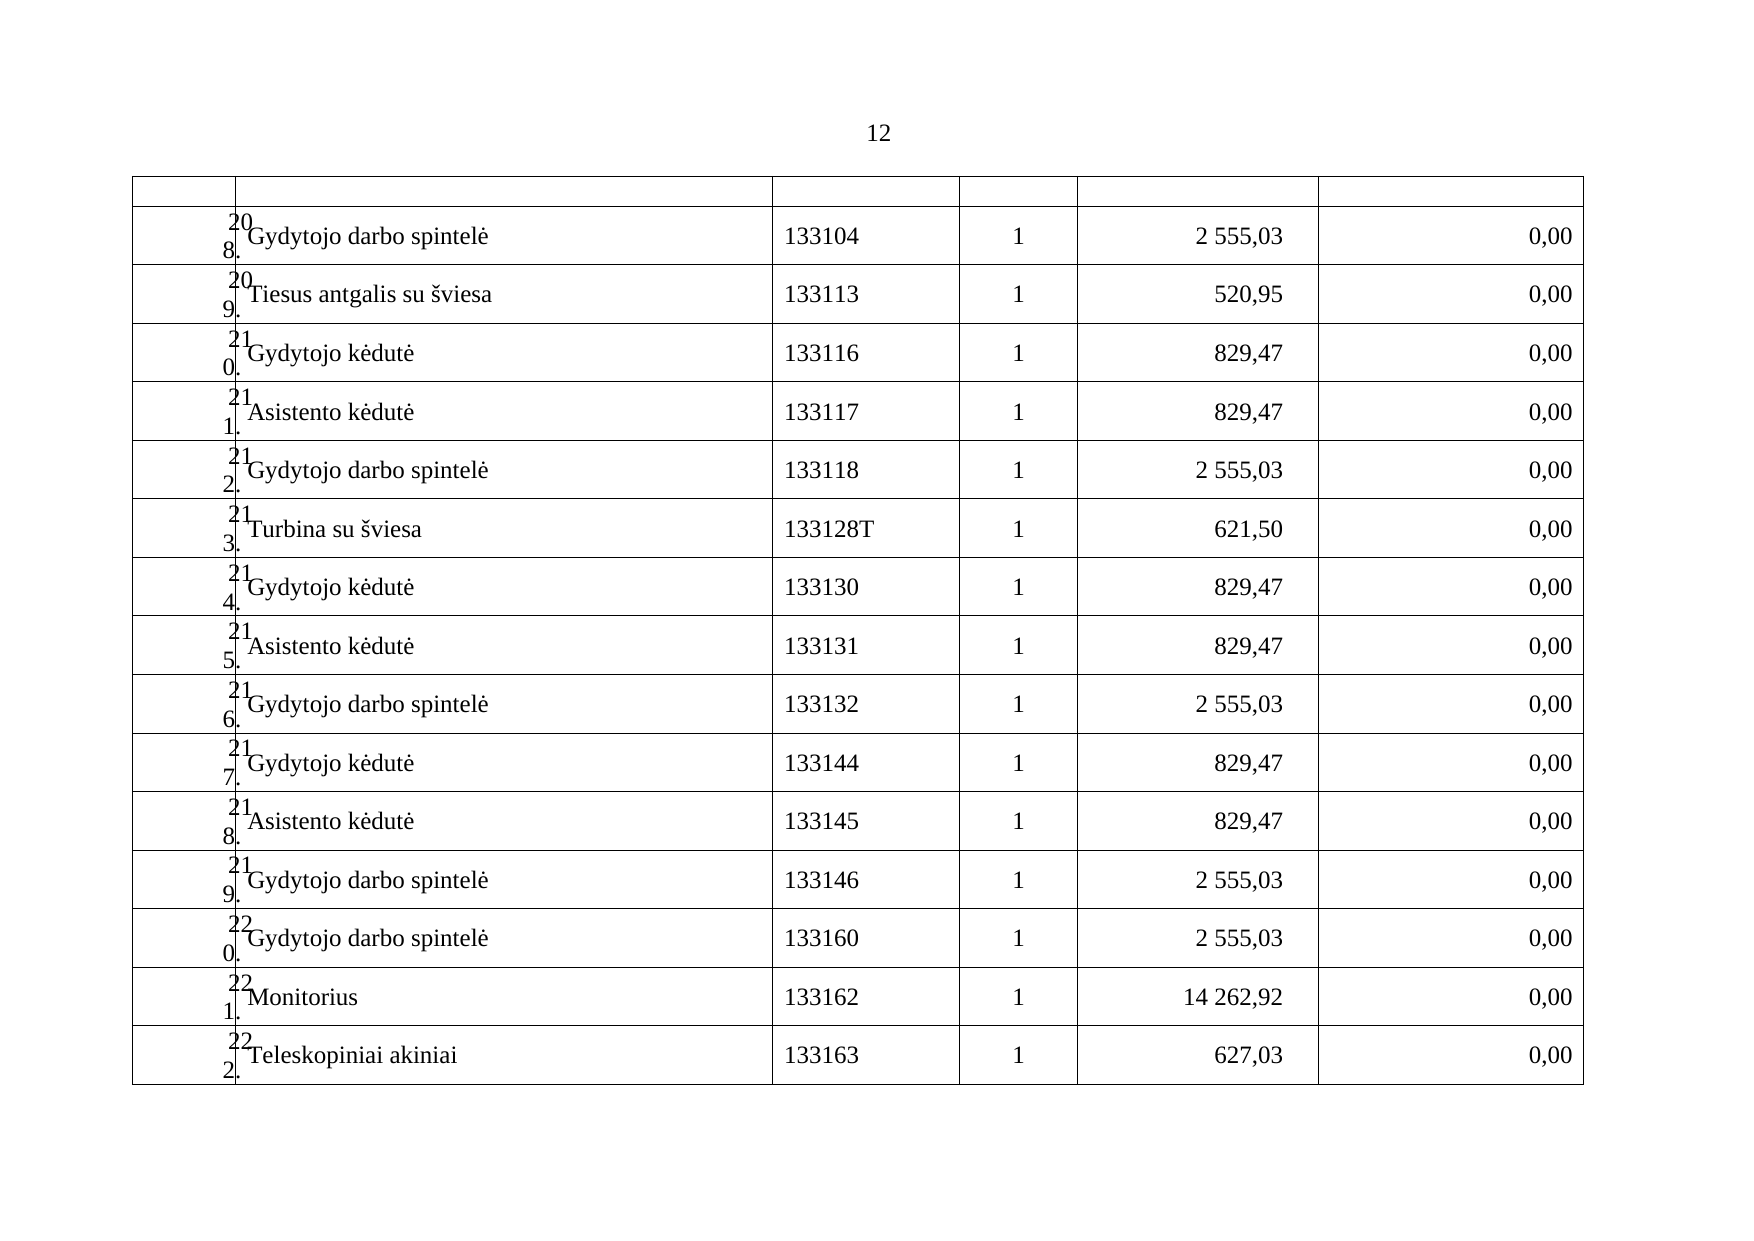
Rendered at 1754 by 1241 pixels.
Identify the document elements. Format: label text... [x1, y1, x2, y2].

table_cell [1078, 177, 1318, 206]
table_cell 133144 [773, 734, 959, 791]
table_cell 0,00 [1319, 207, 1583, 264]
table_cell 0,00 [1319, 851, 1583, 908]
table_cell 627,03 [1078, 1026, 1318, 1084]
table_cell Asistento kėdutė [236, 792, 772, 849]
table_cell 1 [960, 499, 1077, 557]
table_cell [133, 324, 235, 381]
table_cell 14 262,92 [1078, 968, 1318, 1025]
table_cell Gydytojo darbo spintelė [236, 909, 772, 967]
table_cell [133, 616, 235, 674]
table_cell 2 555,03 [1078, 441, 1318, 498]
table_cell Turbina su šviesa [236, 499, 772, 557]
table_cell 133130 [773, 558, 959, 615]
table_cell 2 555,03 [1078, 207, 1318, 264]
table_cell 0,00 [1319, 792, 1583, 849]
table_cell [133, 909, 235, 967]
table_cell Gydytojo darbo spintelė [236, 675, 772, 732]
table_cell Gydytojo darbo spintelė [236, 207, 772, 264]
table_cell 829,47 [1078, 382, 1318, 440]
table_cell [133, 734, 235, 791]
table_cell Tiesus antgalis su šviesa [236, 265, 772, 323]
table_cell 133132 [773, 675, 959, 732]
table_cell 829,47 [1078, 616, 1318, 674]
table_cell Asistento kėdutė [236, 177, 772, 206]
table_cell 133163 [773, 1026, 959, 1084]
table_cell 133145 [773, 792, 959, 849]
table_cell Gydytojo darbo spintelė [236, 441, 772, 498]
table_cell 0,00 [1319, 499, 1583, 557]
table_cell 133117 [773, 382, 959, 440]
table_cell 133118 [773, 441, 959, 498]
table_cell [133, 499, 235, 557]
table_cell [133, 382, 235, 440]
table_cell 0,00 [1319, 558, 1583, 615]
table_cell 133162 [773, 968, 959, 1025]
table_cell 133146 [773, 851, 959, 908]
table_cell 133160 [773, 909, 959, 967]
table_cell 0,00 [1319, 265, 1583, 323]
table_cell 0,00 [1319, 1026, 1583, 1084]
table_cell 0,00 [1319, 441, 1583, 498]
table_cell 0,00 [1319, 909, 1583, 967]
table_cell [133, 675, 235, 732]
table_cell 621,50 [1078, 499, 1318, 557]
table_cell 1 [960, 851, 1077, 908]
table_cell 1 [960, 558, 1077, 615]
table_cell [773, 177, 959, 206]
table_cell [1319, 177, 1583, 206]
table_cell 1 [960, 207, 1077, 264]
table_cell [133, 1026, 235, 1084]
table_cell 133128T [773, 499, 959, 557]
table_cell Monitorius [236, 968, 772, 1025]
table_cell 133104 [773, 207, 959, 264]
table_cell 0,00 [1319, 968, 1583, 1025]
table_cell Gydytojo kėdutė [236, 734, 772, 791]
table_cell [133, 207, 235, 264]
table_cell 2 555,03 [1078, 851, 1318, 908]
table_cell [133, 265, 235, 323]
table_cell 0,00 [1319, 382, 1583, 440]
table_cell 0,00 [1319, 675, 1583, 732]
table_cell 1 [960, 792, 1077, 849]
table_cell 1 [960, 441, 1077, 498]
table_cell 0,00 [1319, 324, 1583, 381]
table_cell [133, 177, 235, 206]
table_cell 520,95 [1078, 265, 1318, 323]
table_cell 829,47 [1078, 734, 1318, 791]
table_cell 133113 [773, 265, 959, 323]
table_cell [960, 177, 1077, 206]
table_cell 1 [960, 734, 1077, 791]
table_cell 2 555,03 [1078, 675, 1318, 732]
table_cell [133, 851, 235, 908]
table_cell 1 [960, 675, 1077, 732]
table_cell 1 [960, 1026, 1077, 1084]
table_cell 829,47 [1078, 558, 1318, 615]
table_cell 1 [960, 265, 1077, 323]
table_cell Gydytojo kėdutė [236, 558, 772, 615]
table_cell Gydytojo kėdutė [236, 324, 772, 381]
table_cell Asistento kėdutė [236, 616, 772, 674]
table_cell 1 [960, 324, 1077, 381]
table_cell [133, 792, 235, 849]
table_cell 1 [960, 909, 1077, 967]
table_cell 829,47 [1078, 324, 1318, 381]
table_cell [133, 441, 235, 498]
table_cell 0,00 [1319, 616, 1583, 674]
table_cell Teleskopiniai akiniai [236, 1026, 772, 1084]
table_cell 1 [960, 968, 1077, 1025]
table_cell 1 [960, 616, 1077, 674]
table_cell Gydytojo darbo spintelė [236, 851, 772, 908]
table_cell 133131 [773, 616, 959, 674]
table_cell Asistento kėdutė [236, 382, 772, 440]
table_cell [133, 558, 235, 615]
table_cell 2 555,03 [1078, 909, 1318, 967]
table_cell 829,47 [1078, 792, 1318, 849]
table_cell 133116 [773, 324, 959, 381]
table_cell [133, 968, 235, 1025]
table_cell 1 [960, 382, 1077, 440]
table_cell 0,00 [1319, 734, 1583, 791]
